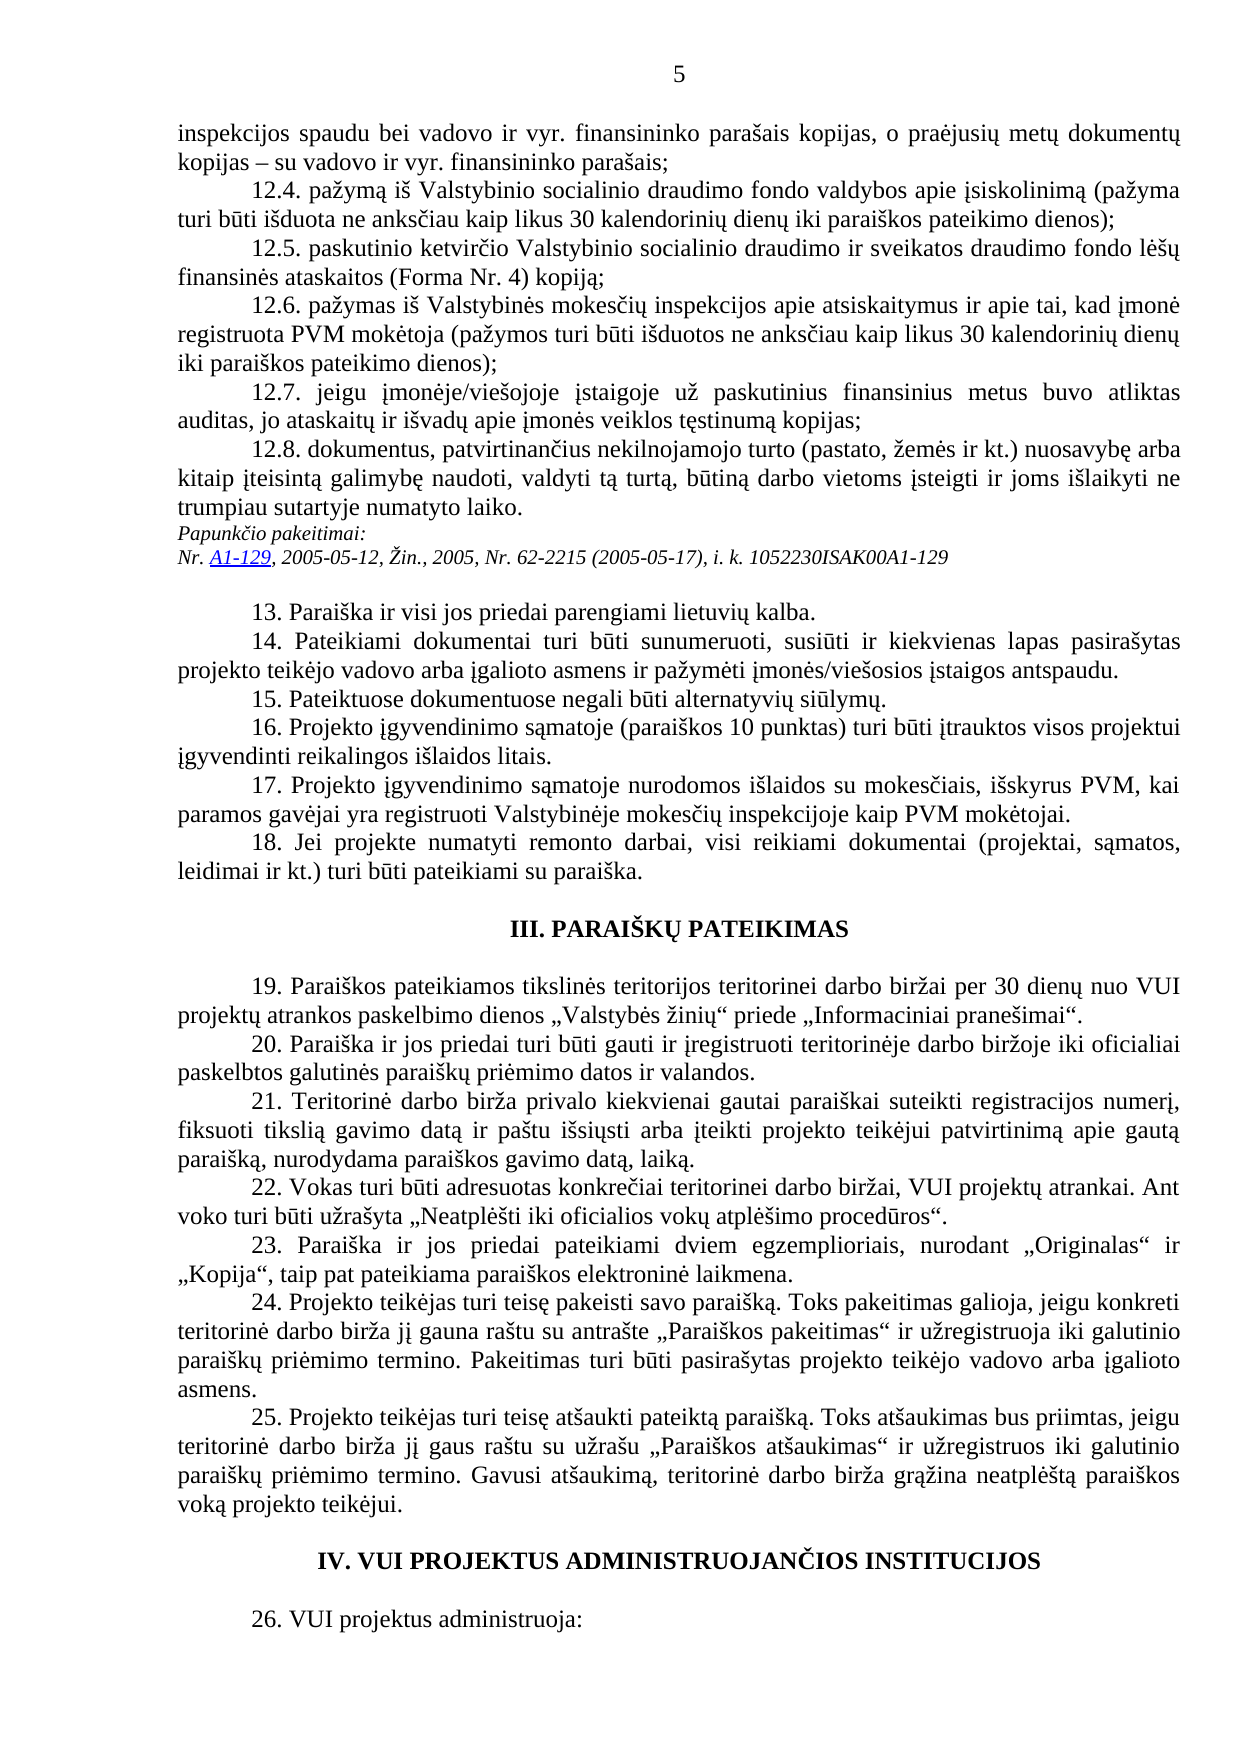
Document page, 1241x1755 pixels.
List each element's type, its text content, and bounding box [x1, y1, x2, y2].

text III. Paraiškų pateikimas [177, 914, 1181, 942]
text 18. Jei projekte numatyti remonto darbai, visi reikiami dokumentai (projektai, sąmatos, leidimai ir kt.) turi būti pateikiami su paraiška. [177, 827, 1181, 885]
text 24. Projekto teikėjas turi teisę pakeisti savo paraišką. Toks pakeitimas galioja, jeigu konkreti teritorinė darbo birža jį gauna raštu su antrašte „Paraiškos pakeitimas“ ir užregistruoja iki galutinio paraiškų priėmimo termino. Pakeitimas turi būti pasirašytas projekto teikėjo vadovo arba įgalioto asmens. [177, 1287, 1181, 1402]
text 15. Pateiktuose dokumentuose negali būti alternatyvių siūlymų. [177, 684, 1181, 712]
text 12.5. paskutinio ketvirčio Valstybinio socialinio draudimo ir sveikatos draudimo fondo lėšų finansinės ataskaitos (Forma Nr. 4) kopiją; [177, 233, 1181, 291]
text 12.4. pažymą iš Valstybinio socialinio draudimo fondo valdybos apie įsiskolinimą (pažyma turi būti išduota ne anksčiau kaip likus 30 kalendorinių dienų iki paraiškos pateikimo dienos); [177, 176, 1181, 233]
text 17. Projekto įgyvendinimo sąmatoje nurodomos išlaidos su mokesčiais, išskyrus PVM, kai paramos gavėjai yra registruoti Valstybinėje mokesčių inspekcijoje kaip PVM mokėtojai. [177, 770, 1181, 827]
text inspekcijos spaudu bei vadovo ir vyr. finansininko parašais kopijas, o praėjusių metų dokumentų kopijas – su vadovo ir vyr. finansininko parašais; [177, 118, 1181, 176]
text 26. VUI projektus administruoja: [177, 1604, 1181, 1632]
text IV. VUI PROJEKTUS ADMINISTRUOJANČIOS INSTITUCIJOS [177, 1546, 1181, 1575]
text 12.6. pažymas iš Valstybinės mokesčių inspekcijos apie atsiskaitymus ir apie tai, kad įmonė registruota PVM mokėtoja (pažymos turi būti išduotos ne anksčiau kaip likus 30 kalendorinių dienų iki paraiškos pateikimo dienos); [177, 291, 1181, 377]
text 14. Pateikiami dokumentai turi būti sunumeruoti, susiūti ir kiekvienas lapas pasirašytas projekto teikėjo vadovo arba įgalioto asmens ir pažymėti įmonės/viešosios įstaigos antspaudu. [177, 626, 1181, 684]
text Nr. A1-129, 2005-05-12, Žin., 2005, Nr. 62-2215 (2005-05-17), i. k. 1052230ISAK00A1-129 [177, 545, 1181, 569]
text 21. Teritorinė darbo birža privalo kiekvienai gautai paraiškai suteikti registracijos numerį, fiksuoti tikslią gavimo datą ir paštu išsiųsti arba įteikti projekto teikėjui patvirtinimą apie gautą paraišką, nurodydama paraiškos gavimo datą, laiką. [177, 1086, 1181, 1172]
text 16. Projekto įgyvendinimo sąmatoje (paraiškos 10 punktas) turi būti įtrauktos visos projektui įgyvendinti reikalingos išlaidos litais. [177, 712, 1181, 770]
text 19. Paraiškos pateikiamos tikslinės teritorijos teritorinei darbo biržai per 30 dienų nuo VUI projektų atrankos paskelbimo dienos „Valstybės žinių“ priede „Informaciniai pranešimai“. [177, 971, 1181, 1029]
text 12.8. dokumentus, patvirtinančius nekilnojamojo turto (pastato, žemės ir kt.) nuosavybę arba kitaip įteisintą galimybę naudoti, valdyti tą turtą, būtiną darbo vietoms įsteigti ir joms išlaikyti ne trumpiau sutartyje numatyto laiko. [177, 434, 1181, 521]
text 12.7. jeigu įmonėje/viešojoje įstaigoje už paskutinius finansinius metus buvo atliktas auditas, jo ataskaitų ir išvadų apie įmonės veiklos tęstinumą kopijas; [177, 377, 1181, 434]
text 22. Vokas turi būti adresuotas konkrečiai teritorinei darbo biržai, VUI projektų atrankai. Ant voko turi būti užrašyta „Neatplėšti iki oficialios vokų atplėšimo procedūros“. [177, 1172, 1181, 1230]
text 25. Projekto teikėjas turi teisę atšaukti pateiktą paraišką. Toks atšaukimas bus priimtas, jeigu teritorinė darbo birža jį gaus raštu su užrašu „Paraiškos atšaukimas“ ir užregistruos iki galutinio paraiškų priėmimo termino. Gavusi atšaukimą, teritorinė darbo birža grąžina neatplėštą paraiškos voką projekto teikėjui. [177, 1402, 1181, 1517]
text Papunkčio pakeitimai: [177, 521, 1181, 545]
text 20. Paraiška ir jos priedai turi būti gauti ir įregistruoti teritorinėje darbo biržoje iki oficialiai paskelbtos galutinės paraiškų priėmimo datos ir valandos. [177, 1029, 1181, 1086]
text 13. Paraiška ir visi jos priedai parengiami lietuvių kalba. [177, 597, 1181, 626]
text 23. Paraiška ir jos priedai pateikiami dviem egzemplioriais, nurodant „Originalas“ ir „Kopija“, taip pat pateikiama paraiškos elektroninė laikmena. [177, 1230, 1181, 1287]
